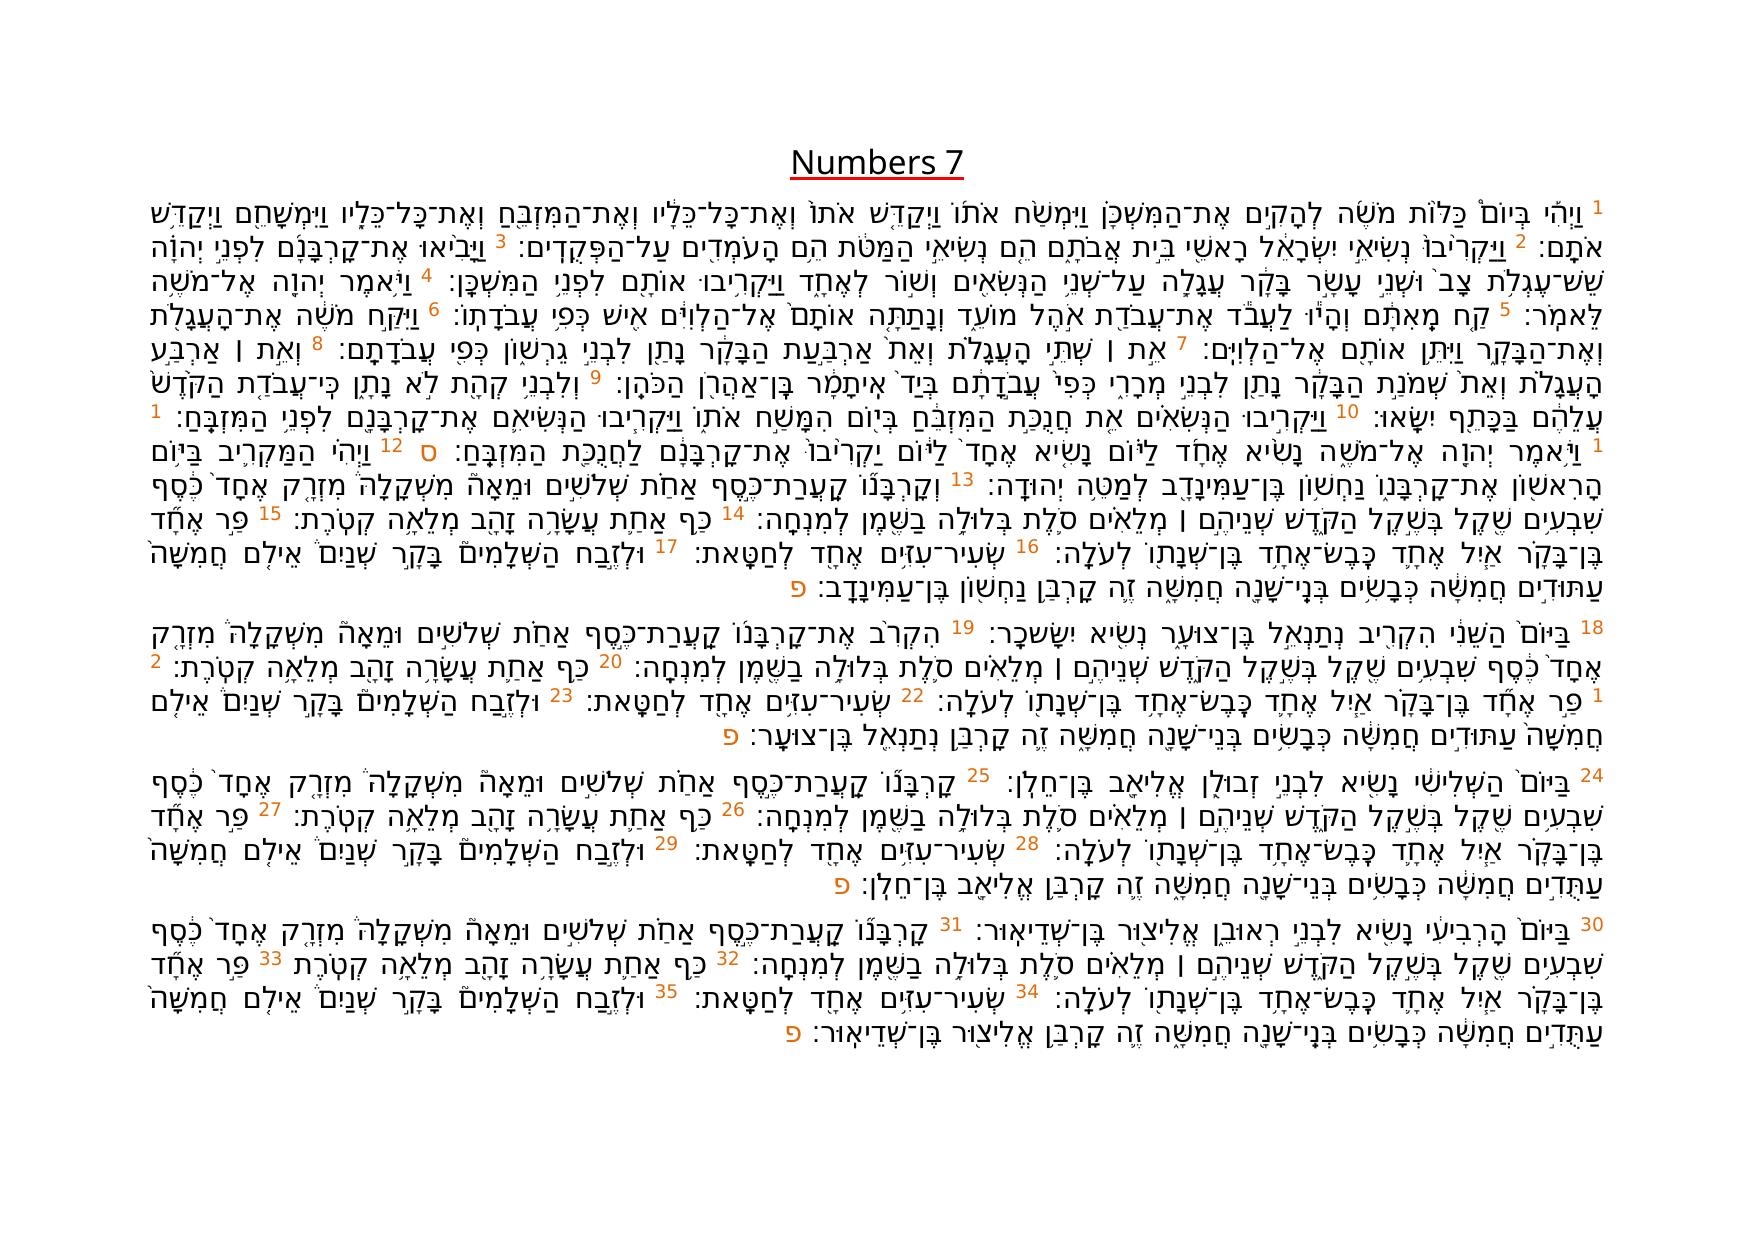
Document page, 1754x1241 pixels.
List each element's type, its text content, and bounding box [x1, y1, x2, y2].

text 1 וַיְהִ֡י בְּיוֹם֩ כַּלּ֨וֹת מֹשֶׁ֜ה לְהָקִ֣ים אֶת־הַמִּשְׁכָּ֗ן וַיִּמְשַׁ֨ח אֹת֜וֹ וַיְקַדֵּ֤שׁ אֹתוֹ֙ וְאֶת־כָּל־כֵּלָ֔יו וְאֶת־הַמִּזְבֵּ֖חַ וְאֶת־כָּל־כֵּלָ֑יו וַיִּמְשָׁחֵ֖ם וַיְקַדֵּ֥שׁ אֹתָֽם׃ 2 וַיַּקְרִ֙יבוּ֙ נְשִׂיאֵ֣י יִשְׂרָאֵ֔ל רָאשֵׁ֖י בֵּ֣ית אֲבֹתָ֑ם הֵ֚ם נְשִׂיאֵ֣י הַמַּטֹּ֔ת הֵ֥ם הָעֹמְדִ֖ים עַל־הַפְּקֻדִֽים׃ ‬‬‬3 וַיָּבִ֨יאוּ אֶת־קָרְבָּנָ֜ם לִפְנֵ֣י יְהוָ֗ה שֵׁשׁ־עֶגְלֹ֥ת צָב֙ וּשְׁנֵ֣י עָשָׂ֣ר בָּקָ֔ר עֲגָלָ֛ה עַל־שְׁנֵ֥י הַנְּשִׂאִ֖ים וְשׁ֣וֹר לְאֶחָ֑ד וַיַּקְרִ֥יבוּ אוֹתָ֖ם לִפְנֵ֥י הַמִּשְׁכָּֽן׃ ‬‬‬4 וַיֹּ֥אמֶר יְהוָ֖ה אֶל־מֹשֶׁ֥ה לֵּאמֹֽר׃ ‬‬‬5 קַ֚ח מֵֽאִתָּ֔ם וְהָי֕וּ לַעֲבֹ֕ד אֶת־עֲבֹדַ֖ת אֹ֣הֶל מוֹעֵ֑ד וְנָתַתָּ֤ה אוֹתָם֙ אֶל־הַלְוִיִּ֔ם אִ֖ישׁ כְּפִ֥י עֲבֹדָתֽוֹ׃ ‬‬‬6 וַיִּקַּ֣ח מֹשֶׁ֔ה אֶת־הָעֲגָלֹ֖ת וְאֶת־הַבָּקָ֑ר וַיִּתֵּ֥ן אוֹתָ֖ם אֶל־הַלְוִיִּֽם׃ ‬‬‬7 אֵ֣ת ׀ שְׁתֵּ֣י הָעֲגָלֹ֗ת וְאֵת֙ אַרְבַּ֣עַת הַבָּקָ֔ר נָתַ֖ן לִבְנֵ֣י גֵרְשׁ֑וֹן כְּפִ֖י עֲבֹדָתָֽם׃ ‬‬‬8 וְאֵ֣ת ׀ אַרְבַּ֣ע הָעֲגָלֹ֗ת וְאֵת֙ שְׁמֹנַ֣ת הַבָּקָ֔ר נָתַ֖ן לִבְנֵ֣י מְרָרִ֑י כְּפִי֙ עֲבֹ֣דָתָ֔ם בְּיַד֙ אִֽיתָמָ֔ר בֶּֽן־אַהֲרֹ֖ן הַכֹּהֵֽן׃ ‬‬‬9 וְלִבְנֵ֥י קְהָ֖ת לֹ֣א נָתָ֑ן כִּֽי־עֲבֹדַ֤ת הַקֹּ֙דֶשׁ֙ עֲלֵהֶ֔ם בַּכָּתֵ֖ף יִשָּֽׂאוּ׃ ‬‬‬10 וַיַּקְרִ֣יבוּ הַנְּשִׂאִ֗ים אֵ֚ת חֲנֻכַּ֣ת הַמִּזְבֵּ֔חַ בְּי֖וֹם הִמָּשַׁ֣ח אֹת֑וֹ וַיַּקְרִ֧יבוּ הַנְּשִׂיאִ֛ם אֶת־קָרְבָּנָ֖ם לִפְנֵ֥י הַמִּזְבֵּֽחַ׃ ‬‬‬11 וַיֹּ֥אמֶר יְהוָ֖ה אֶל־מֹשֶׁ֑ה נָשִׂ֨יא אֶחָ֜ד לַיּ֗וֹם נָשִׂ֤יא אֶחָד֙ לַיּ֔וֹם יַקְרִ֙יבוּ֙ אֶת־קָרְבָּנָ֔ם לַחֲנֻכַּ֖ת הַמִּזְבֵּֽחַ׃ ס ‬‬‬12 וַיְהִ֗י הַמַּקְרִ֛יב בַּיּ֥וֹם הָרִאשׁ֖וֹן אֶת־קָרְבָּנ֑וֹ נַחְשׁ֥וֹן בֶּן־עַמִּינָדָ֖ב לְמַטֵּ֥ה יְהוּדָֽה׃ ‬‬‬13 וְקָרְבָּנ֞וֹ קֽ͏ַעֲרַת־כֶּ֣סֶף אַחַ֗ת שְׁלֹשִׁ֣ים וּמֵאָה֮ מִשְׁקָלָהּ֒ מִזְרָ֤ק אֶחָד֙ כֶּ֔סֶף שִׁבְעִ֥ים שֶׁ֖קֶל בְּשֶׁ֣קֶל הַקֹּ֑דֶשׁ שְׁנֵיהֶ֣ם ׀ מְלֵאִ֗ים סֹ֛לֶת בְּלוּלָ֥ה בַשֶּׁ֖מֶן לְמִנְחָֽה׃ ‬‬‬14 כַּ֥ף אַחַ֛ת עֲשָׂרָ֥ה זָהָ֖ב מְלֵאָ֥ה קְטֹֽרֶת׃ ‬‬‬15 פַּ֣ר אֶחָ֞ד בֶּן־בָּקָ֗ר אַ֧יִל אֶחָ֛ד כֶּֽבֶשׂ־אֶחָ֥ד בֶּן־שְׁנָת֖וֹ לְעֹלָֽה׃ ‬‬‬16 שְׂעִיר־עִזִּ֥ים אֶחָ֖ד לְחַטָּֽאת׃ ‬‬‬17 וּלְזֶ֣בַח הַשְּׁלָמִים֮ בָּקָ֣ר שְׁנַיִם֒ אֵילִ֤ם חֲמִשָּׁה֙ עַתּוּדִ֣ים חֲמִשָּׁ֔ה כְּבָשִׂ֥ים בְּנֵֽי־שָׁנָ֖ה חֲמִשָּׁ֑ה זֶ֛ה קָרְבַּ֥ן נַחְשׁ֖וֹן בֶּן־עַמִּינָדָֽב׃ פ ‬‬‬‬‬‬‬‬‬‬‬‬‬‬‬‬ [150, 197, 1604, 604]
text 24 בַּיּוֹם֙ הַשְּׁלִישִׁ֔י נָשִׂ֖יא לִבְנֵ֣י זְבוּלֻ֑ן אֱלִיאָ֖ב בֶּן־חֵלֹֽן׃ ‬‬‬25 קָרְבָּנ֞וֹ קַֽעֲרַת־כֶּ֣סֶף אַחַ֗ת שְׁלֹשִׁ֣ים וּמֵאָה֮ מִשְׁקָלָהּ֒ מִזְרָ֤ק אֶחָד֙ כֶּ֔סֶף שִׁבְעִ֥ים שֶׁ֖קֶל בְּשֶׁ֣קֶל הַקֹּ֑דֶשׁ שְׁנֵיהֶ֣ם ׀ מְלֵאִ֗ים סֹ֛לֶת בְּלוּלָ֥ה בַשֶּׁ֖מֶן לְמִנְחָֽה׃ ‬‬‬26 כַּ֥ף אַחַ֛ת עֲשָׂרָ֥ה זָהָ֖ב מְלֵאָ֥ה קְטֹֽרֶת׃ ‬‬‬27 פַּ֣ר אֶחָ֞ד בֶּן־בָּקָ֗ר אַ֧יִל אֶחָ֛ד כֶּֽבֶשׂ־אֶחָ֥ד בֶּן־שְׁנָת֖וֹ לְעֹלָֽה׃ ‬‬‬28 שְׂעִיר־עִזִּ֥ים אֶחָ֖ד לְחַטָּֽאת׃ ‬‬‬29 וּלְזֶ֣בַח הַשְּׁלָמִים֮ בָּקָ֣ר שְׁנַיִם֒ אֵילִ֤ם חֲמִשָּׁה֙ עַתֻּדִ֣ים חֲמִשָּׁ֔ה כְּבָשִׂ֥ים בְּנֵי־שָׁנָ֖ה חֲמִשָּׁ֑ה זֶ֛ה קָרְבַּ֥ן אֱלִיאָ֖ב בֶּן־חֵלֹֽן׃ פ ‬‬‬‬‬‬ [150, 765, 1604, 901]
text ‬‬‬30 בַּיּוֹם֙ הָרְבִיעִ֔י נָשִׂ֖יא לִבְנֵ֣י רְאוּבֵ֑ן אֱלִיצ֖וּר בֶּן־שְׁדֵיאֽוּר׃ ‬‬‬31 קָרְבָּנ֞וֹ קַֽעֲרַת־כֶּ֣סֶף אַחַ֗ת שְׁלֹשִׁ֣ים וּמֵאָה֮ מִשְׁקָלָהּ֒ מִזְרָ֤ק אֶחָד֙ כֶּ֔סֶף שִׁבְעִ֥ים שֶׁ֖קֶל בְּשֶׁ֣קֶל הַקֹּ֑דֶשׁ שְׁנֵיהֶ֣ם ׀ מְלֵאִ֗ים סֹ֛לֶת בְּלוּלָ֥ה בַשֶּׁ֖מֶן לְמִנְחָֽה׃ ‬‬‬32 כַּ֥ף אַחַ֛ת עֲשָׂרָ֥ה זָהָ֖ב מְלֵאָ֥ה קְטֹֽרֶת ‬‬‬33 פַּ֣ר אֶחָ֞ד בֶּן־בָּקָ֗ר אַ֧יִל אֶחָ֛ד כֶּֽבֶשׂ־אֶחָ֥ד בֶּן־שְׁנָת֖וֹ לְעֹלָֽה׃ ‬‬‬34 שְׂעִיר־עִזִּ֥ים אֶחָ֖ד לְחַטָּֽאת׃ ‬‬‬35 וּלְזֶ֣בַח הַשְּׁלָמִים֮ בָּקָ֣ר שְׁנַיִם֒ אֵילִ֤ם חֲמִשָּׁה֙ עַתֻּדִ֣ים חֲמִשָּׁ֔ה כְּבָשִׂ֥ים בְּנֵֽי־שָׁנָ֖ה חֲמִשָּׁ֑ה זֶ֛ה קָרְבַּ֥ן אֱלִיצ֖וּר בֶּן־שְׁדֵיאֽוּר׃ פ ‬‬‬‬‬‬ [150, 913, 1604, 1049]
text Numbers 7 [150, 139, 1604, 184]
text ‬‬‬18 בַּיּוֹם֙ הַשֵּׁנִ֔י הִקְרִ֖יב נְתַנְאֵ֣ל בֶּן־צוּעָ֑ר נְשִׂ֖יא יִשָּׂשכָֽר׃ ‬‬‬19 הִקְרִ֨ב אֶת־קָרְבָּנ֜וֹ קַֽעֲרַת־כֶּ֣סֶף אַחַ֗ת שְׁלֹשִׁ֣ים וּמֵאָה֮ מִשְׁקָלָהּ֒ מִזְרָ֤ק אֶחָד֙ כֶּ֔סֶף שִׁבְעִ֥ים שֶׁ֖קֶל בְּשֶׁ֣קֶל הַקֹּ֑דֶשׁ שְׁנֵיהֶ֣ם ׀ מְלֵאִ֗ים סֹ֛לֶת בְּלוּלָ֥ה בַשֶּׁ֖מֶן לְמִנְחָֽה׃ ‬‬‬20 כַּ֥ף אַחַ֛ת עֲשָׂרָ֥ה זָהָ֖ב מְלֵאָ֥ה קְטֹֽרֶת׃ ‬‬‬21 פַּ֣ר אֶחָ֞ד בֶּן־בָּקָ֗ר אַ֧יִל אֶחָ֛ד כֶּֽבֶשׂ־אֶחָ֥ד בֶּן־שְׁנָת֖וֹ לְעֹלָֽה׃ ‬‬‬22 שְׂעִיר־עִזִּ֥ים אֶחָ֖ד לְחַטָּֽאת׃ ‬‬‬23 וּלְזֶ֣בַח הַשְּׁלָמִים֮ בָּקָ֣ר שְׁנַיִם֒ אֵילִ֤ם חֲמִשָּׁה֙ עַתּוּדִ֣ים חֲמִשָּׁ֔ה כְּבָשִׂ֥ים בְּנֵי־שָׁנָ֖ה חֲמִשָּׁ֑ה זֶ֛ה קָרְבַּ֥ן נְתַנְאֵ֖ל בֶּן־צוּעָֽר׃ פ ‬‬‬‬‬‬‬‬‬ [150, 617, 1604, 753]
